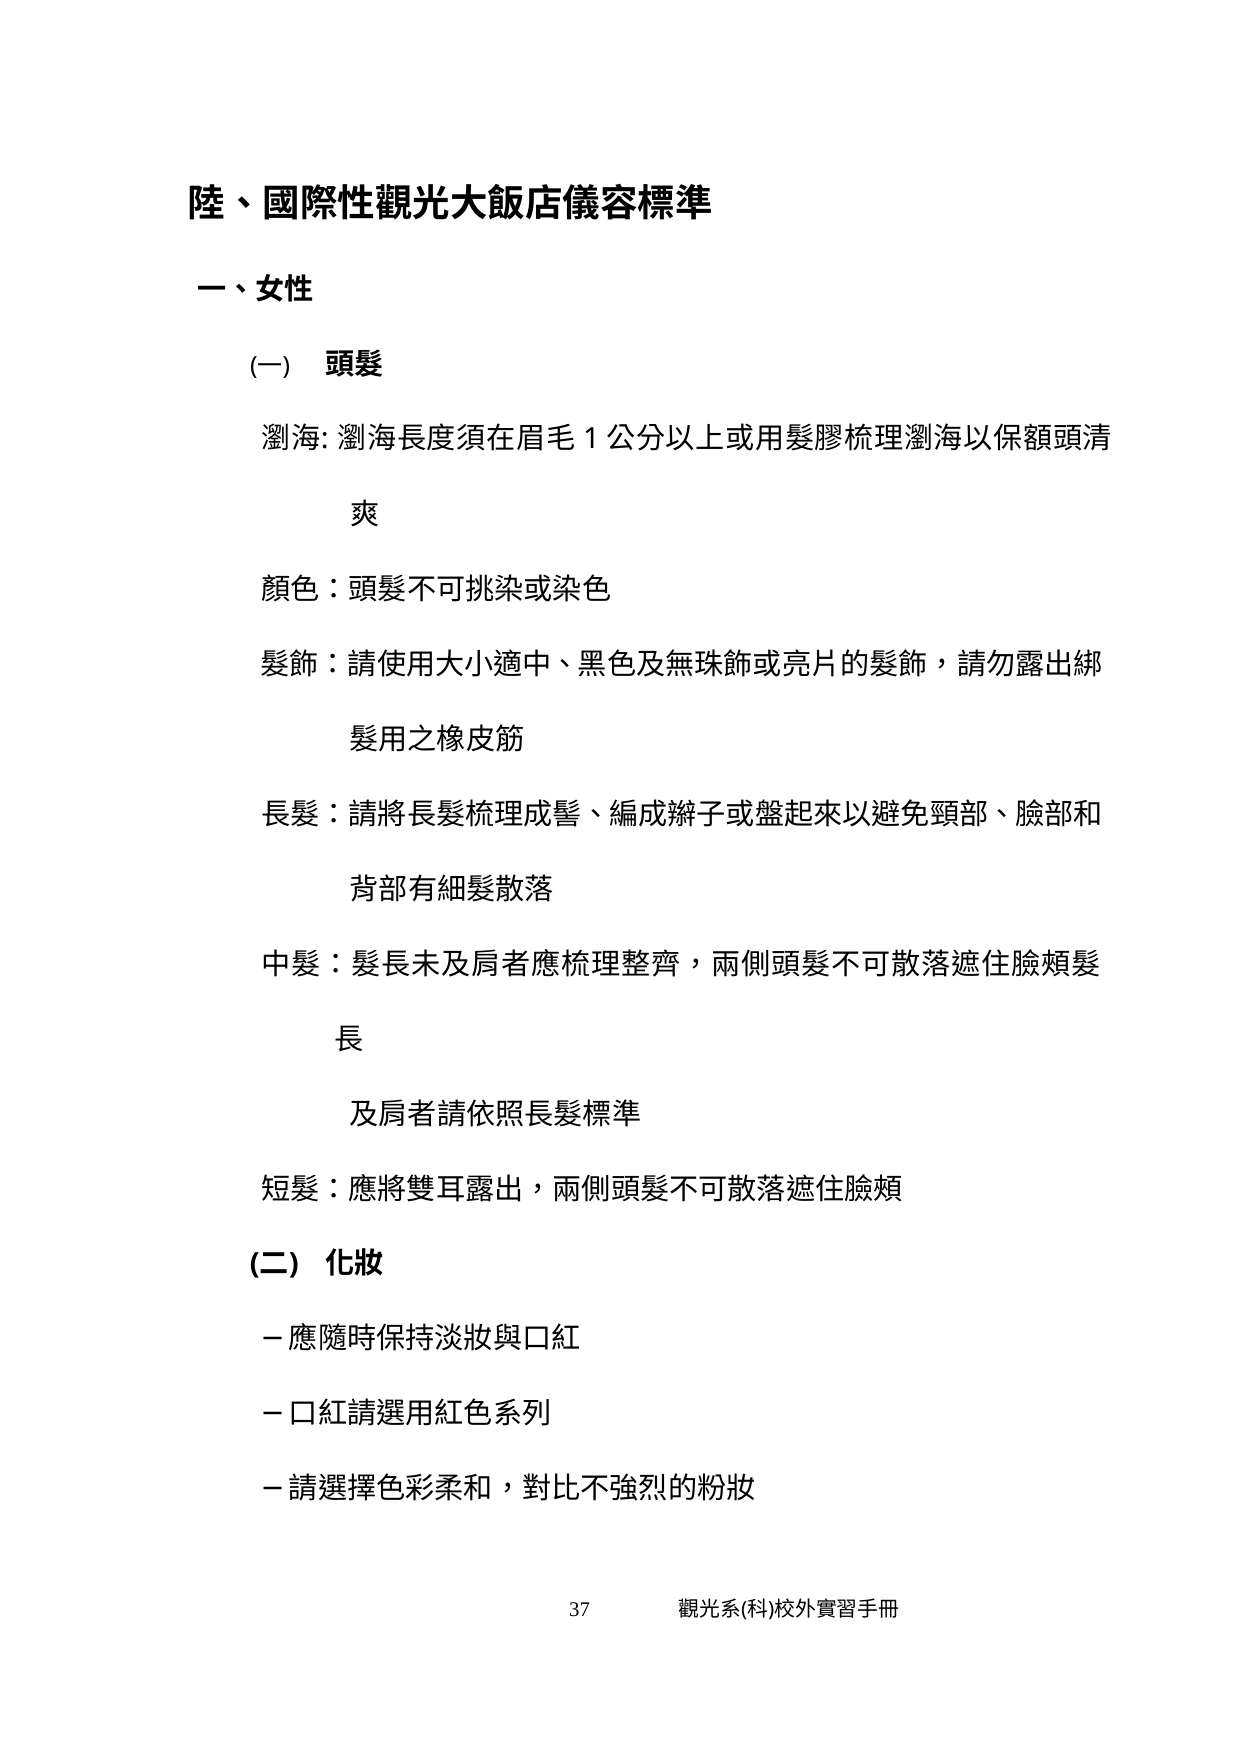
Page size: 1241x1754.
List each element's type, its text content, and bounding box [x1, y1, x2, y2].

text 一、女性 [179, 249, 1078, 324]
text 及肩者請依照長髮標準 [260, 1074, 1078, 1149]
text ─ 應隨時保持淡妝與口紅 [187, 1299, 1078, 1374]
text 短髮：應將雙耳露出，兩側頭髮不可散落遮住臉頰 [261, 1149, 1078, 1224]
text 長髮：請將長髮梳理成髻、編成辮子或盤起來以避免頸部、臉部和背部有細髮散落 [261, 774, 1103, 924]
text 顏色：頭髮不可挑染或染色 [187, 549, 1078, 624]
list 頭髮 [250, 324, 1078, 399]
text 陸、國際性觀光大飯店儀容標準 [187, 163, 1078, 238]
list 化妝 [187, 1224, 1078, 1299]
text 中髮：髮長未及肩者應梳理整齊，兩側頭髮不可散落遮住臉頰髮長 [261, 924, 1103, 1074]
text 瀏海: 瀏海長度須在眉毛 1公分以上或用髮膠梳理瀏海以保額頭清爽 [261, 399, 1112, 549]
text ─ 口紅請選用紅色系列 [187, 1374, 1078, 1449]
text ─ 請選擇色彩柔和，對比不強烈的粉妝 [187, 1449, 1078, 1524]
text 髮飾：請使用大小適中、黑色及無珠飾或亮片的髮飾，請勿露出綁髮用之橡皮筋 [260, 624, 1103, 774]
